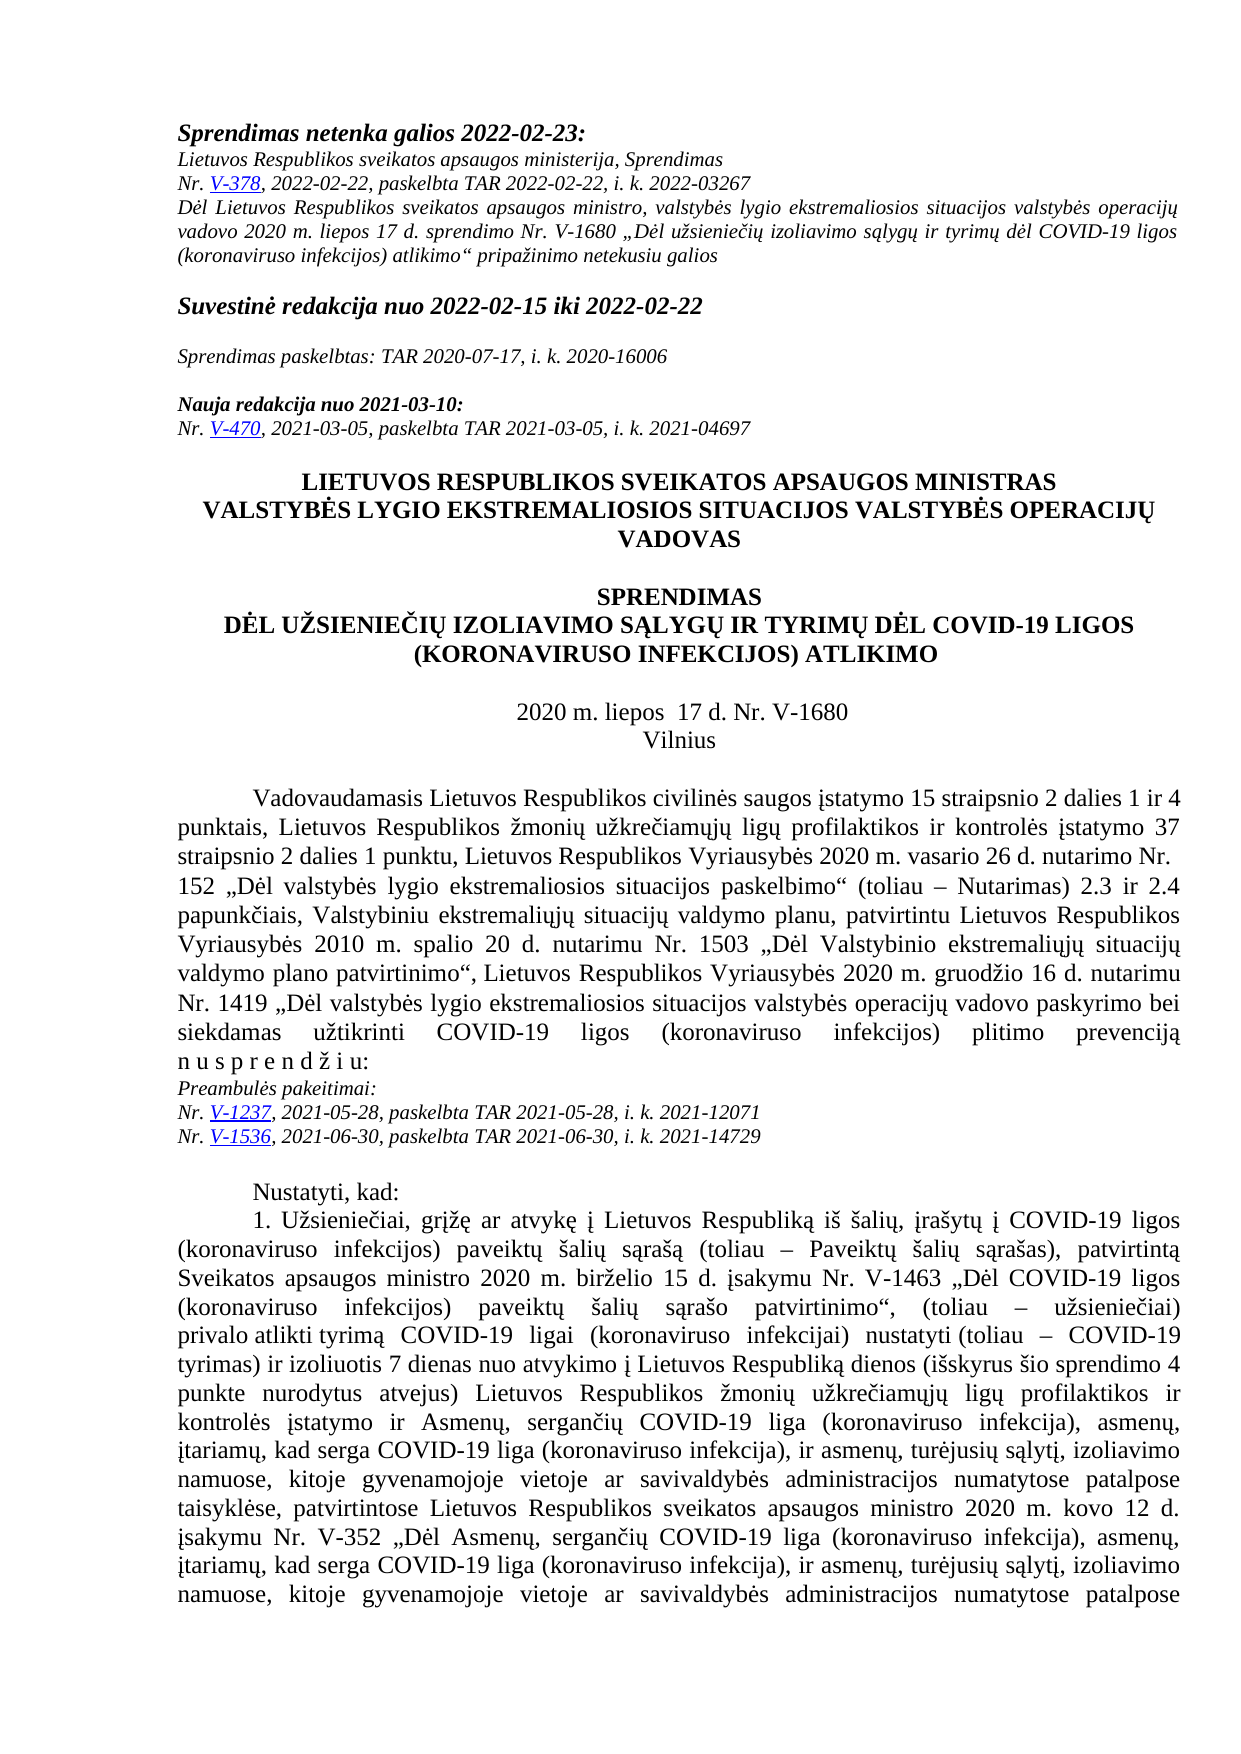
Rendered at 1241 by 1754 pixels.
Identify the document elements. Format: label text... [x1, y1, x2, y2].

text SPRENDIMAS [177, 582, 1181, 610]
text LIETUVOS RESPUBLIKOS SVEIKATOS APSAUGOS MINISTRAS [177, 467, 1181, 495]
text DĖL užsieniečių izoliavimo SĄLYGŲ ir tyrimų dėl COVID-19 ligos (koronaviruso infekcijos) atlikimo [177, 610, 1181, 668]
text Nr. V-1237, 2021-05-28, paskelbta TAR 2021-05-28, i. k. 2021-12071 [177, 1100, 1181, 1124]
text Nr. V-378, 2022-02-22, paskelbta TAR 2022-02-22, i. k. 2022-03267 [177, 171, 1181, 195]
text Sprendimas netenka galios 2022-02-23: [177, 118, 1181, 147]
text 1. Užsieniečiai, grįžę ar atvykę į Lietuvos Respubliką iš šalių, įrašytų į COVID-19 ligos (koronaviruso infekcijos) paveiktų šalių sąrašą (toliau – Paveiktų šalių sąrašas), patvirtintą Sveikatos apsaugos ministro 2020 m. birželio 15 d. įsakymu Nr. V-1463 „Dėl COVID-19 ligos (koronaviruso infekcijos) paveiktų šalių sąrašo patvirtinimo“, (toliau – užsieniečiai) privalo atlikti tyrimą COVID-19 ligai (koronaviruso infekcijai) nustatyti (toliau – COVID-19 tyrimas) ir izoliuotis 7 dienas nuo atvykimo į Lietuvos Respubliką dienos (išskyrus šio sprendimo 4 punkte nurodytus atvejus) Lietuvos Respublikos žmonių užkrečiamųjų ligų profilaktikos ir kontrolės įstatymo ir Asmenų, sergančių COVID-19 liga (koronaviruso infekcija), asmenų, įtariamų, kad serga COVID-19 liga (koronaviruso infekcija), ir asmenų, turėjusių sąlytį, izoliavimo namuose, kitoje gyvenamojoje vietoje ar savivaldybės administracijos numatytose patalpose taisyklėse, patvirtintose Lietuvos Respublikos sveikatos apsaugos ministro 2020 m. kovo 12 d. įsakymu Nr. V-352 „Dėl Asmenų, sergančių COVID-19 liga (koronaviruso infekcija), asmenų, įtariamų, kad serga COVID-19 liga (koronaviruso infekcija), ir asmenų, turėjusių sąlytį, izoliavimo namuose, kitoje gyvenamojoje vietoje ar savivaldybės administracijos numatytose patalpose [177, 1205, 1181, 1608]
text Nr. V-1536, 2021-06-30, paskelbta TAR 2021-06-30, i. k. 2021-14729 [177, 1124, 1181, 1148]
text Dėl Lietuvos Respublikos sveikatos apsaugos ministro, valstybės lygio ekstremaliosios situacijos valstybės operacijų vadovo 2020 m. liepos 17 d. sprendimo Nr. V-1680 „Dėl užsieniečių izoliavimo sąlygų ir tyrimų dėl COVID-19 ligos (koronaviruso infekcijos) atlikimo“ pripažinimo netekusiu galios [177, 195, 1181, 267]
text VALSTYBĖS LYGIO EKSTREMALIOSIOS SITUACIJOS VALSTYBĖS OPERACIJŲ VADOVAS [177, 495, 1181, 553]
text Preambulės pakeitimai: [177, 1076, 1181, 1100]
text Nauja redakcija nuo 2021-03-10: [177, 392, 1181, 416]
text Sprendimas paskelbtas: TAR 2020-07-17, i. k. 2020-16006 [177, 344, 1181, 368]
text Lietuvos Respublikos sveikatos apsaugos ministerija, Sprendimas [177, 147, 1181, 171]
text Nustatyti, kad: [177, 1177, 1181, 1205]
text 2020 m. liepos 17 d. Nr. V-1680 Vilnius [177, 697, 1181, 754]
text Suvestinė redakcija nuo 2022-02-15 iki 2022-02-22 [177, 291, 1181, 320]
text Nr. V-470, 2021-03-05, paskelbta TAR 2021-03-05, i. k. 2021-04697 [177, 416, 1181, 440]
text Vadovaudamasis Lietuvos Respublikos civilinės saugos įstatymo 15 straipsnio 2 dalies 1 ir 4 punktais, Lietuvos Respublikos žmonių užkrečiamųjų ligų profilaktikos ir kontrolės įstatymo 37 straipsnio 2 dalies 1 punktu, Lietuvos Respublikos Vyriausybės 2020 m. vasario 26 d. nutarimo Nr. 152 „Dėl valstybės lygio ekstremaliosios situacijos paskelbimo“ (toliau – Nutarimas) 2.3 ir 2.4 papunkčiais, Valstybiniu ekstremaliųjų situacijų valdymo planu, patvirtintu Lietuvos Respublikos Vyriausybės 2010 m. spalio 20 d. nutarimu Nr. 1503 „Dėl Valstybinio ekstremaliųjų situacijų valdymo plano patvirtinimo“, Lietuvos Respublikos Vyriausybės 2020 m. gruodžio 16 d. nutarimu Nr. 1419 „Dėl valstybės lygio ekstremaliosios situacijos valstybės operacijų vadovo paskyrimo bei siekdamas užtikrinti COVID-19 ligos (koronaviruso infekcijos) plitimo prevenciją n u s p r e n d ž i u: [177, 783, 1181, 1075]
